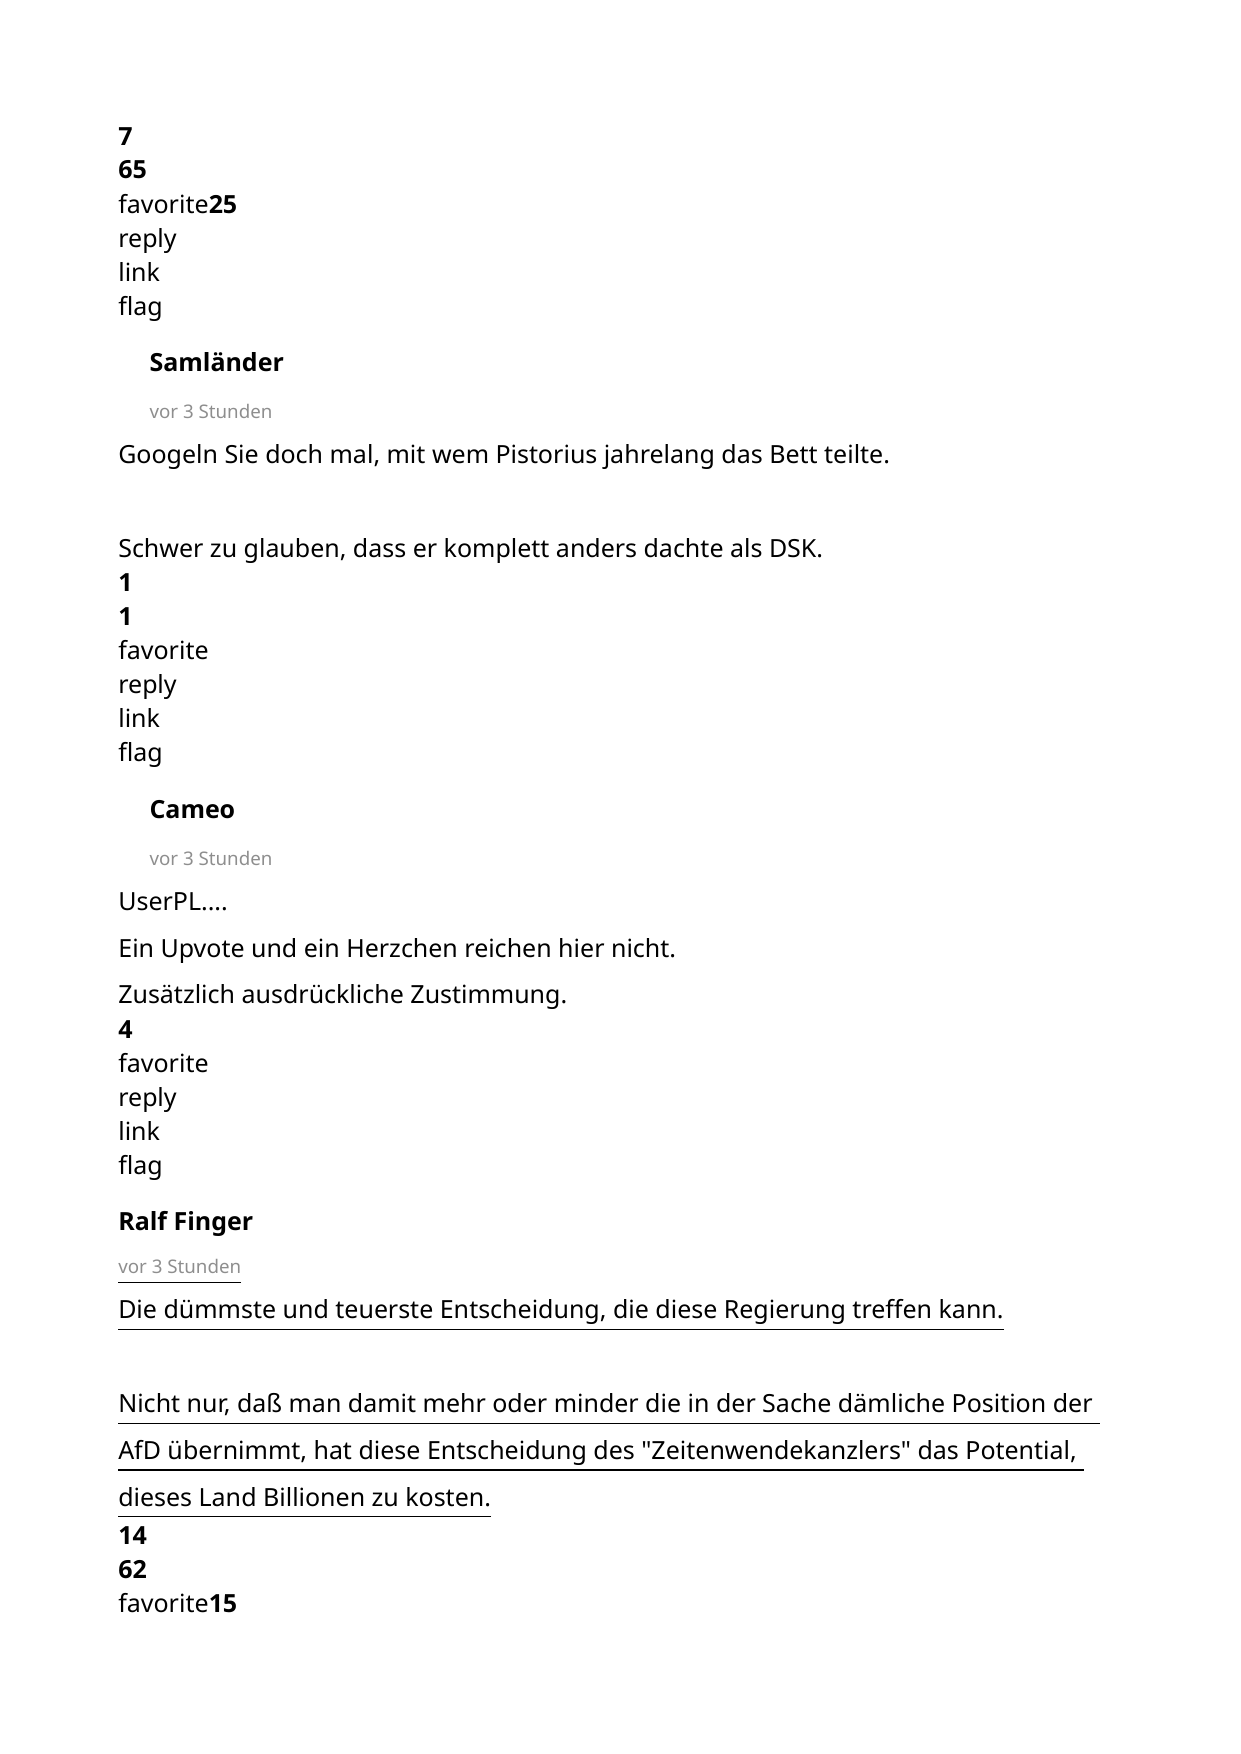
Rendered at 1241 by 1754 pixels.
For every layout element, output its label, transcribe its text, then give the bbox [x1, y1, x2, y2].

text favorite [118, 633, 1122, 667]
text vor 3 Stunden [149, 394, 1122, 424]
text reply [118, 1079, 1122, 1113]
text Die dümmste und teuerste Entscheidung, die diese Regierung treffen kann. Nicht nur, daß man damit mehr oder minder die in der Sache dämliche Position der AfD übernimmt, hat diese Entscheidung des "Zeitenwendekanzlers" das Potential, dieses Land Billionen zu kosten. [118, 1283, 1122, 1517]
text reply [118, 220, 1122, 254]
text 1 [118, 565, 1122, 599]
text UserPL.... Ein Upvote und ein Herzchen reichen hier nicht. Zusätzlich ausdrückliche Zustimmung. [118, 871, 1122, 1011]
text Ralf Finger [118, 1197, 1114, 1238]
text link [118, 1113, 1122, 1147]
text flag [118, 735, 1122, 769]
text vor 3 Stunden [118, 1253, 1122, 1283]
text link [118, 254, 1122, 288]
text flag [118, 288, 1122, 322]
text Googeln Sie doch mal, mit wem Pistorius jahrelang das Bett teilte. Schwer zu glauben, dass er komplett anders dachte als DSK. [118, 424, 1122, 565]
text favorite15 [118, 1586, 1122, 1620]
text 62 [118, 1552, 1122, 1586]
text 4 [118, 1011, 1122, 1045]
text 65 [118, 152, 1122, 186]
text 7 [118, 118, 1122, 152]
text link [118, 701, 1122, 735]
text 14 [118, 1517, 1122, 1552]
text flag [118, 1147, 1122, 1182]
text favorite25 [118, 186, 1122, 220]
text vor 3 Stunden [149, 841, 1122, 871]
text favorite [118, 1045, 1122, 1079]
text Samländer [149, 338, 1114, 379]
text Cameo [149, 785, 1114, 825]
text 1 [118, 599, 1122, 633]
text reply [118, 667, 1122, 701]
